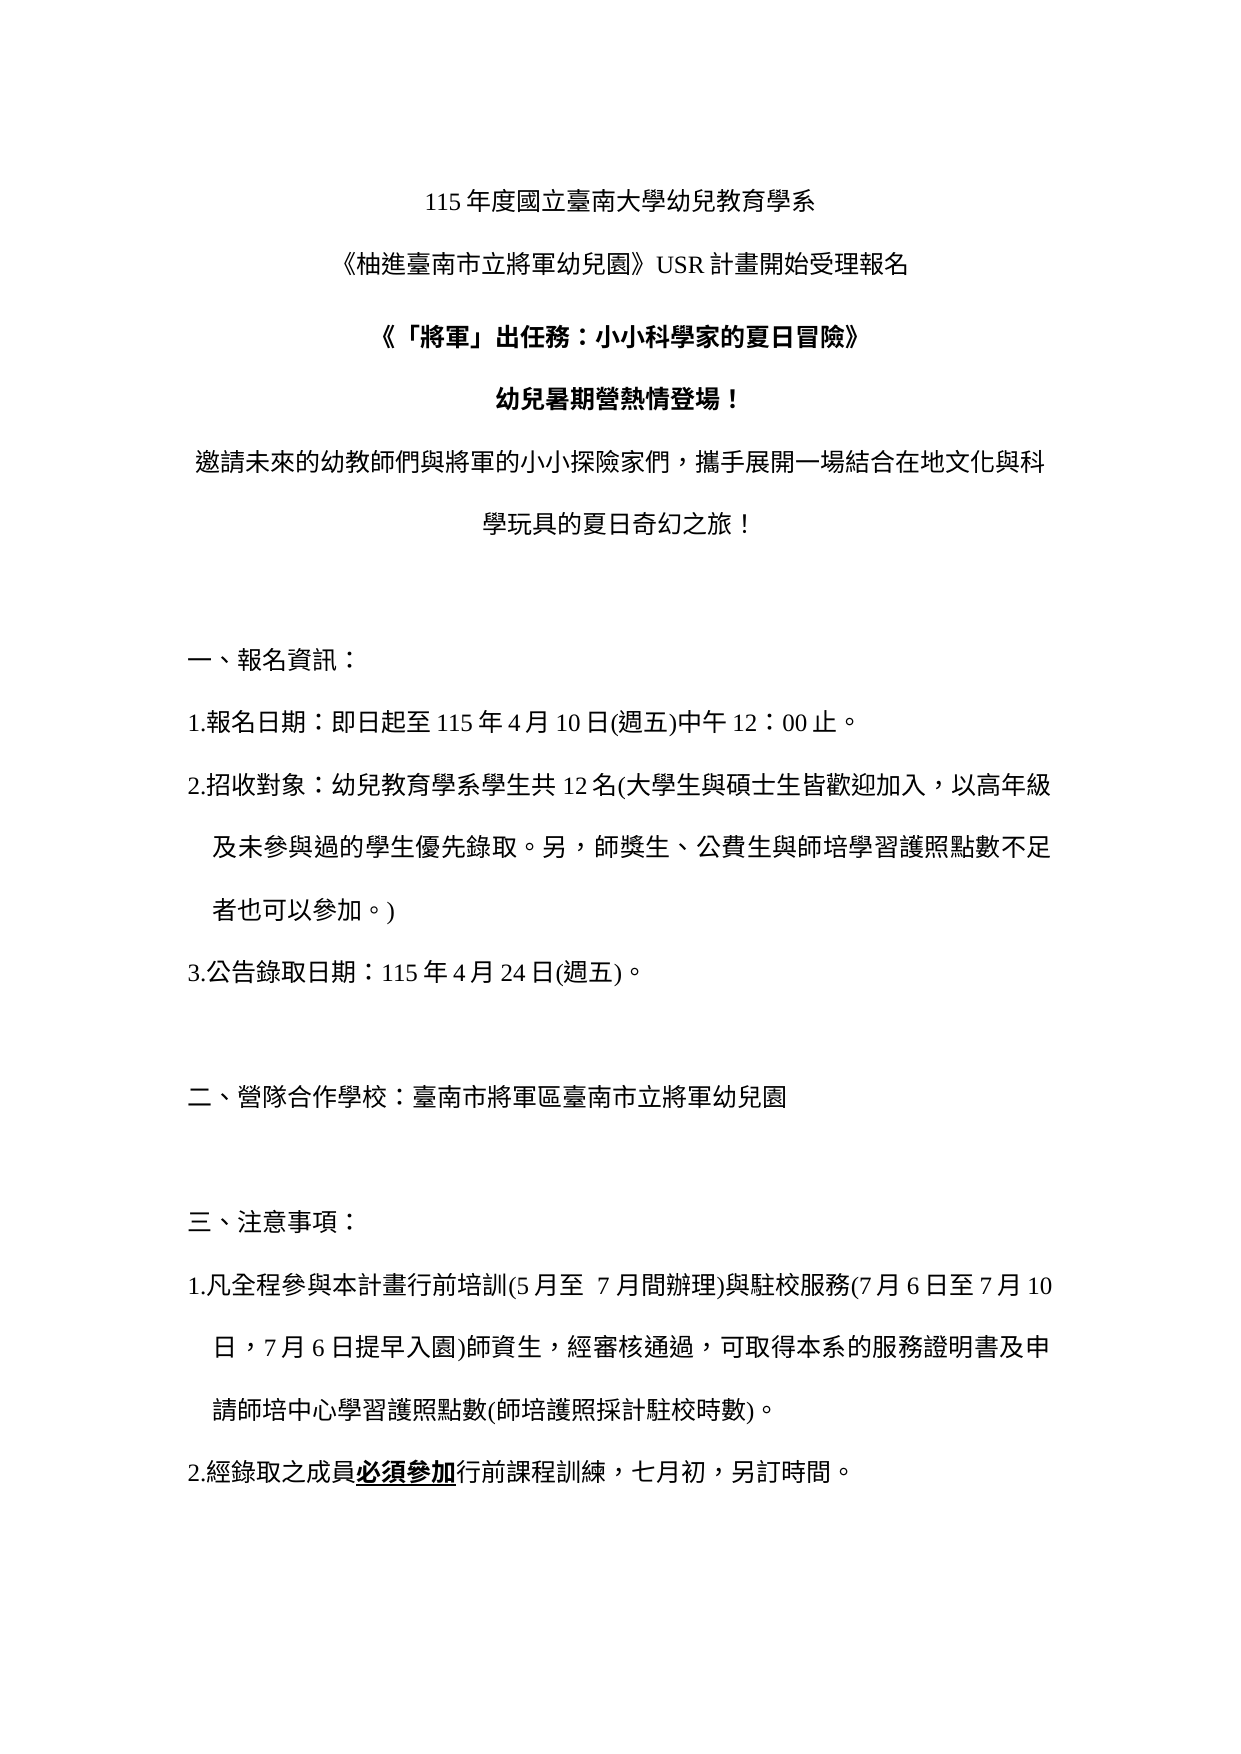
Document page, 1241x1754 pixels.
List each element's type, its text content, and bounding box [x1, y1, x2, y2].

text 1.凡全程參與本計畫行前培訓(5月至 7 月間辦理)與駐校服務(7月6日至7月10日，7月6日提早入園)師資生，經審核通過，可取得本系的服務證明書及申請師培中心學習護照點數(師培護照採計駐校時數)。 [187, 1242, 1053, 1429]
text 3.公告錄取日期：115年4月24日(週五)。 [187, 929, 1053, 992]
text 2.經錄取之成員必須參加行前課程訓練，七月初，另訂時間。 [187, 1429, 1053, 1492]
text 《柚進臺南市立將軍幼兒園》USR計畫開始受理報名 [187, 221, 1053, 283]
text 《「將軍」出任務：小小科學家的夏日冒險》 幼兒暑期營熱情登場！ 邀請未來的幼教師們與將軍的小小探險家們，攜手展開一場結合在地文化與科學玩具的夏日奇幻之旅！ [187, 294, 1053, 544]
text 一、報名資訊： [187, 617, 1053, 679]
text 1.報名日期：即日起至115年4月10日(週五)中午12：00止。 [187, 679, 1053, 742]
text 2.招收對象：幼兒教育學系學生共12名(大學生與碩士生皆歡迎加入，以高年級及未參與過的學生優先錄取。另，師獎生、公費生與師培學習護照點數不足者也可以參加。) [187, 742, 1053, 929]
text 115年度國立臺南大學幼兒教育學系 [187, 158, 1053, 221]
text 三、注意事項： [187, 1179, 1053, 1242]
text 二、營隊合作學校：臺南市將軍區臺南市立將軍幼兒園 [187, 1054, 1053, 1117]
